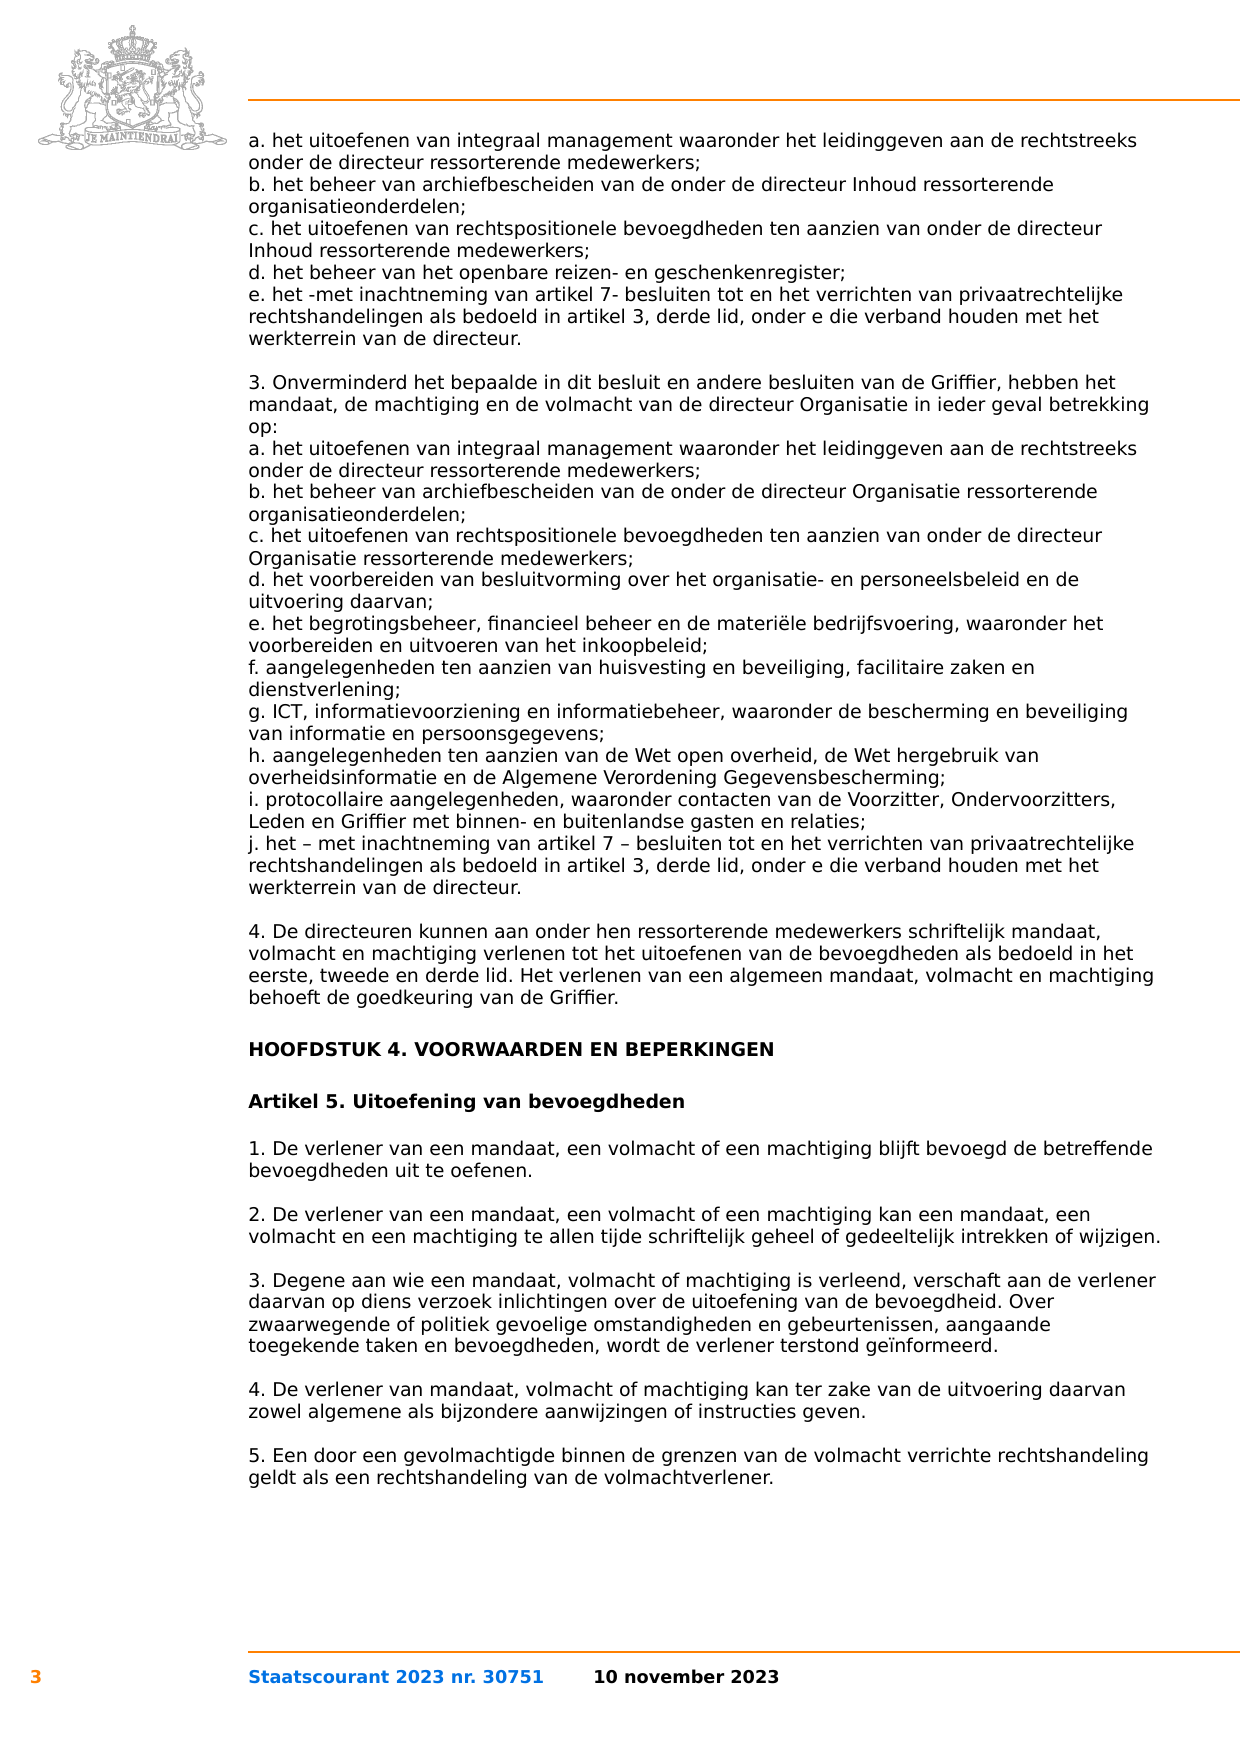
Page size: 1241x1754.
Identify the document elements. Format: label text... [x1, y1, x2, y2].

text 4. De verlener van mandaat, volmacht of machtiging kan ter zake van de uitvoering daarvan zowel algemene als bijzondere aanwijzingen of instructies geven. [248, 1379, 1163, 1423]
text c. het uitoefenen van rechtspositionele bevoegdheden ten aanzien van onder de directeur Inhoud ressorterende medewerkers; [248, 218, 1163, 262]
text 2. De verlener van een mandaat, een volmacht of een machtiging kan een mandaat, een volmacht en een machtiging te allen tijde schriftelijk geheel of gedeeltelijk intrekken of wijzigen. [248, 1204, 1163, 1248]
text h. aangelegenheden ten aanzien van de Wet open overheid, de Wet hergebruik van overheidsinformatie en de Algemene Verordening Gegevensbescherming; [248, 745, 1163, 789]
text 3. Degene aan wie een mandaat, volmacht of machtiging is verleend, verschaft aan de verlener daarvan op diens verzoek inlichtingen over de uitoefening van de bevoegdheid. Over zwaarwegende of politiek gevoelige omstandigheden en gebeurtenissen, aangaande toegekende taken en bevoegdheden, wordt de verlener terstond geïnformeerd. [248, 1269, 1163, 1357]
text 4. De directeuren kunnen aan onder hen ressorterende medewerkers schriftelijk mandaat, volmacht en machtiging verlenen tot het uitoefenen van de bevoegdheden als bedoeld in het eerste, tweede en derde lid. Het verlenen van een algemeen mandaat, volmacht en machtiging behoeft de goedkeuring van de Griffier. [248, 921, 1163, 1009]
text b. het beheer van archiefbescheiden van de onder de directeur Inhoud ressorterende organisatieonderdelen; [248, 174, 1163, 218]
text d. het voorbereiden van besluitvorming over het organisatie- en personeelsbeleid en de uitvoering daarvan; [248, 569, 1163, 613]
text e. het begrotingsbeheer, financieel beheer en de materiële bedrijfsvoering, waaronder het voorbereiden en uitvoeren van het inkoopbeleid; [248, 613, 1163, 657]
text f. aangelegenheden ten aanzien van huisvesting en beveiliging, facilitaire zaken en dienstverlening; [248, 657, 1163, 701]
text 1. De verlener van een mandaat, een volmacht of een machtiging blijft bevoegd de betreffende bevoegdheden uit te oefenen. [248, 1138, 1163, 1182]
subtitle HOOFDSTUK 4. VOORWAARDEN EN BEPERKINGEN [248, 1039, 1163, 1061]
subtitle Artikel 5. Uitoefening van bevoegdheden [248, 1091, 1163, 1113]
picture [38, 25, 227, 150]
text i. protocollaire aangelegenheden, waaronder contacten van de Voorzitter, Ondervoorzitters, Leden en Griffier met binnen- en buitenlandse gasten en relaties; [248, 789, 1163, 833]
text 3. Onverminderd het bepaalde in dit besluit en andere besluiten van de Griffier, hebben het mandaat, de machtiging en de volmacht van de directeur Organisatie in ieder geval betrekking op: [248, 372, 1163, 437]
text 5. Een door een gevolmachtigde binnen de grenzen van de volmacht verrichte rechtshandeling geldt als een rechtshandeling van de volmachtverlener. [248, 1445, 1163, 1489]
text a. het uitoefenen van integraal management waaronder het leidinggeven aan de rechtstreeks onder de directeur ressorterende medewerkers; [248, 130, 1163, 174]
text c. het uitoefenen van rechtspositionele bevoegdheden ten aanzien van onder de directeur Organisatie ressorterende medewerkers; [248, 525, 1163, 569]
text d. het beheer van het openbare reizen- en geschenkenregister; [248, 262, 1163, 284]
text g. ICT, informatievoorziening en informatiebeheer, waaronder de bescherming en beveiliging van informatie en persoonsgegevens; [248, 701, 1163, 745]
text j. het – met inachtneming van artikel 7 – besluiten tot en het verrichten van privaatrechtelijke rechtshandelingen als bedoeld in artikel 3, derde lid, onder e die verband houden met het werkterrein van de directeur. [248, 833, 1163, 899]
text b. het beheer van archiefbescheiden van de onder de directeur Organisatie ressorterende organisatieonderdelen; [248, 481, 1163, 525]
text a. het uitoefenen van integraal management waaronder het leidinggeven aan de rechtstreeks onder de directeur ressorterende medewerkers; [248, 437, 1163, 481]
text e. het -met inachtneming van artikel 7- besluiten tot en het verrichten van privaatrechtelijke rechtshandelingen als bedoeld in artikel 3, derde lid, onder e die verband houden met het werkterrein van de directeur. [248, 284, 1163, 350]
